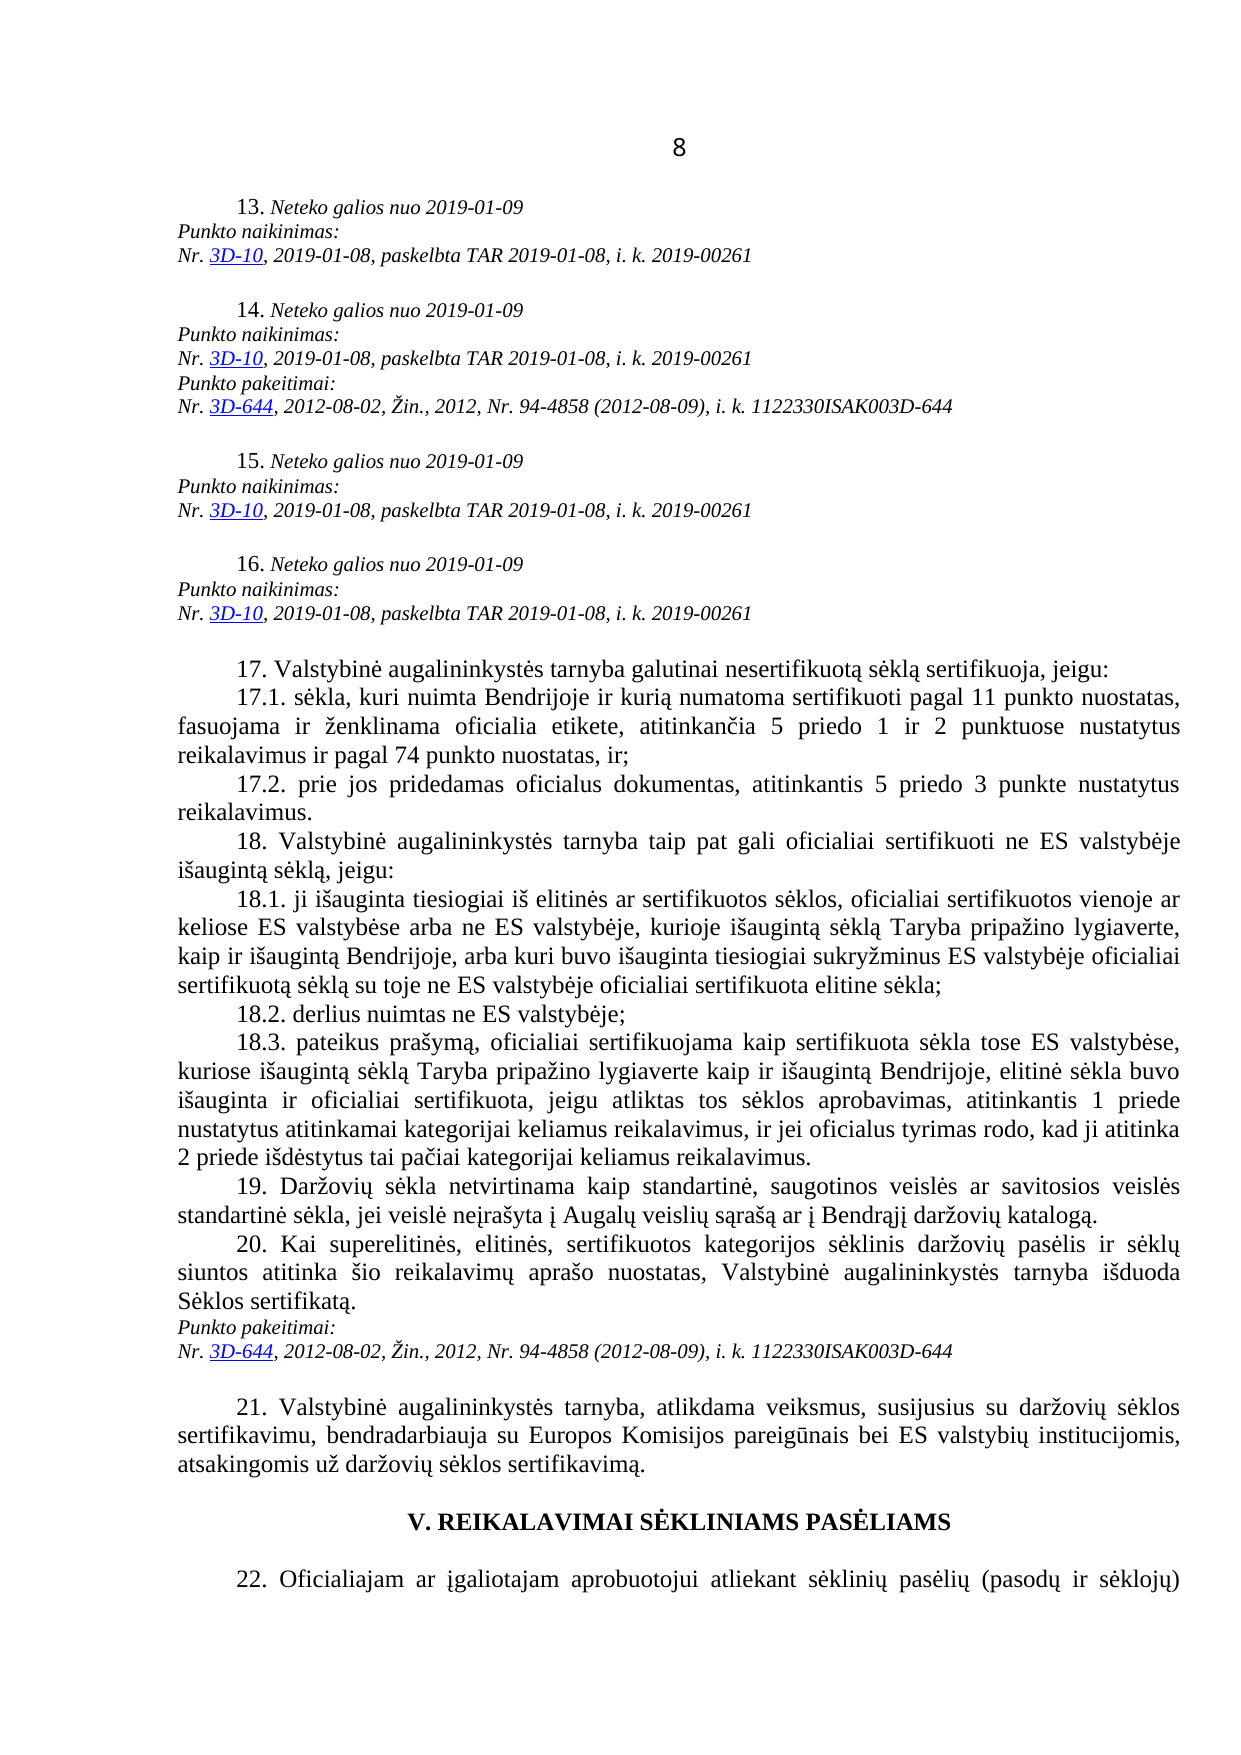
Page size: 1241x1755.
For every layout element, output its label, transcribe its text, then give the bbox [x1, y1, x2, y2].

text 20. Kai superelitinės, elitinės, sertifikuotos kategorijos sėklinis daržovių pasėlis ir sėklų siuntos atitinka šio reikalavimų aprašo nuostatas, Valstybinė augalininkystės tarnyba išduoda Sėklos sertifikatą. [177, 1229, 1181, 1315]
text 16. Neteko galios nuo 2019-01-09 [177, 551, 1181, 577]
text 17. Valstybinė augalininkystės tarnyba galutinai nesertifikuotą sėklą sertifikuoja, jeigu: [177, 654, 1181, 682]
text Punkto naikinimas: [177, 219, 1181, 243]
text 17.2. prie jos pridedamas oficialus dokumentas, atitinkantis 5 priedo 3 punkte nustatytus reikalavimus. [177, 769, 1181, 826]
text Nr. 3D-10, 2019-01-08, paskelbta TAR 2019-01-08, i. k. 2019-00261 [177, 243, 1181, 267]
text 18.2. derlius nuimtas ne ES valstybėje; [177, 999, 1181, 1027]
text 14. Neteko galios nuo 2019-01-09 [177, 296, 1181, 322]
text Nr. 3D-10, 2019-01-08, paskelbta TAR 2019-01-08, i. k. 2019-00261 [177, 498, 1181, 522]
text Nr. 3D-644, 2012-08-02, Žin., 2012, Nr. 94-4858 (2012-08-09), i. k. 1122330ISAK003D-644 [177, 1339, 1181, 1363]
text 18.3. pateikus prašymą, oficialiai sertifikuojama kaip sertifikuota sėkla tose ES valstybėse, kuriose išaugintą sėklą Taryba pripažino lygiaverte kaip ir išaugintą Bendrijoje, elitinė sėkla buvo išauginta ir oficialiai sertifikuota, jeigu atliktas tos sėklos aprobavimas, atitinkantis 1 priede nustatytus atitinkamai kategorijai keliamus reikalavimus, ir jei oficialus tyrimas rodo, kad ji atitinka 2 priede išdėstytus tai pačiai kategorijai keliamus reikalavimus. [177, 1027, 1181, 1171]
text V. REIKALAVIMAI SĖKLINIAMS PASĖLIAMS [177, 1507, 1181, 1536]
text Nr. 3D-644, 2012-08-02, Žin., 2012, Nr. 94-4858 (2012-08-09), i. k. 1122330ISAK003D-644 [177, 394, 1181, 418]
text 15. Neteko galios nuo 2019-01-09 [177, 447, 1181, 474]
text Punkto naikinimas: [177, 577, 1181, 601]
text 18. Valstybinė augalininkystės tarnyba taip pat gali oficialiai sertifikuoti ne ES valstybėje išaugintą sėklą, jeigu: [177, 826, 1181, 884]
text 13. Neteko galios nuo 2019-01-09 [177, 193, 1181, 219]
text Punkto pakeitimai: [177, 1315, 1181, 1339]
text 18.1. ji išauginta tiesiogiai iš elitinės ar sertifikuotos sėklos, oficialiai sertifikuotos vienoje ar keliose ES valstybėse arba ne ES valstybėje, kurioje išaugintą sėklą Taryba pripažino lygiaverte, kaip ir išaugintą Bendrijoje, arba kuri buvo išauginta tiesiogiai sukryžminus ES valstybėje oficialiai sertifikuotą sėklą su toje ne ES valstybėje oficialiai sertifikuota elitine sėkla; [177, 884, 1181, 999]
text Punkto pakeitimai: [177, 370, 1181, 394]
text 19. Daržovių sėkla netvirtinama kaip standartinė, saugotinos veislės ar savitosios veislės standartinė sėkla, jei veislė neįrašyta į Augalų veislių sąrašą ar į Bendrąjį daržovių katalogą. [177, 1171, 1181, 1229]
text 22. Oficialiajam ar įgaliotajam aprobuotojui atliekant sėklinių pasėlių (pasodų ir sėklojų) [177, 1564, 1181, 1593]
text Punkto naikinimas: [177, 474, 1181, 498]
text Nr. 3D-10, 2019-01-08, paskelbta TAR 2019-01-08, i. k. 2019-00261 [177, 346, 1181, 370]
text Nr. 3D-10, 2019-01-08, paskelbta TAR 2019-01-08, i. k. 2019-00261 [177, 601, 1181, 625]
text 17.1. sėkla, kuri nuimta Bendrijoje ir kurią numatoma sertifikuoti pagal 11 punkto nuostatas, fasuojama ir ženklinama oficialia etikete, atitinkančia 5 priedo 1 ir 2 punktuose nustatytus reikalavimus ir pagal 74 punkto nuostatas, ir; [177, 682, 1181, 769]
text 21. Valstybinė augalininkystės tarnyba, atlikdama veiksmus, susijusius su daržovių sėklos sertifikavimu, bendradarbiauja su Europos Komisijos pareigūnais bei ES valstybių institucijomis, atsakingomis už daržovių sėklos sertifikavimą. [177, 1392, 1181, 1478]
text Punkto naikinimas: [177, 322, 1181, 346]
